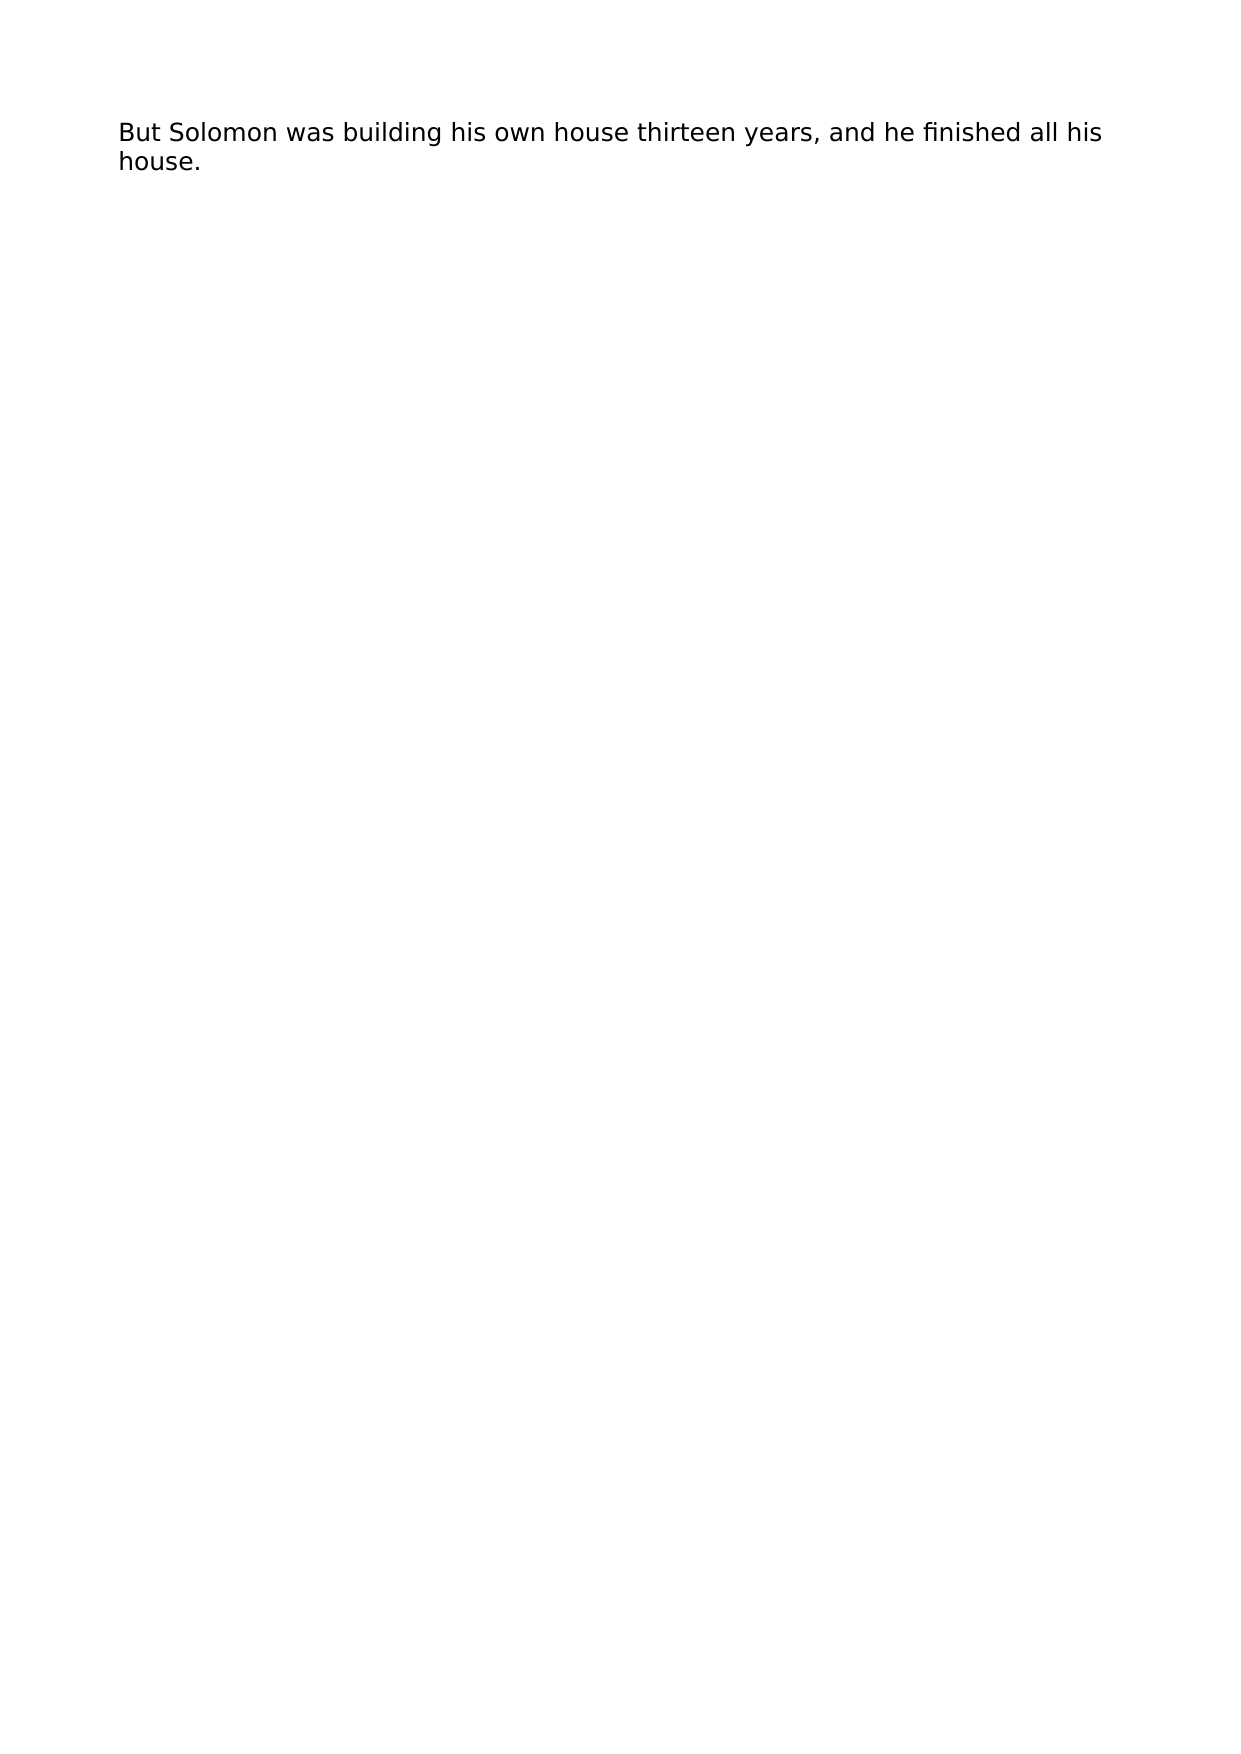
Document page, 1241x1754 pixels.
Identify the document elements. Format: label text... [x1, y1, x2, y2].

text But Solomon was building his own house thirteen years, and he finished all his house. [118, 118, 1122, 176]
